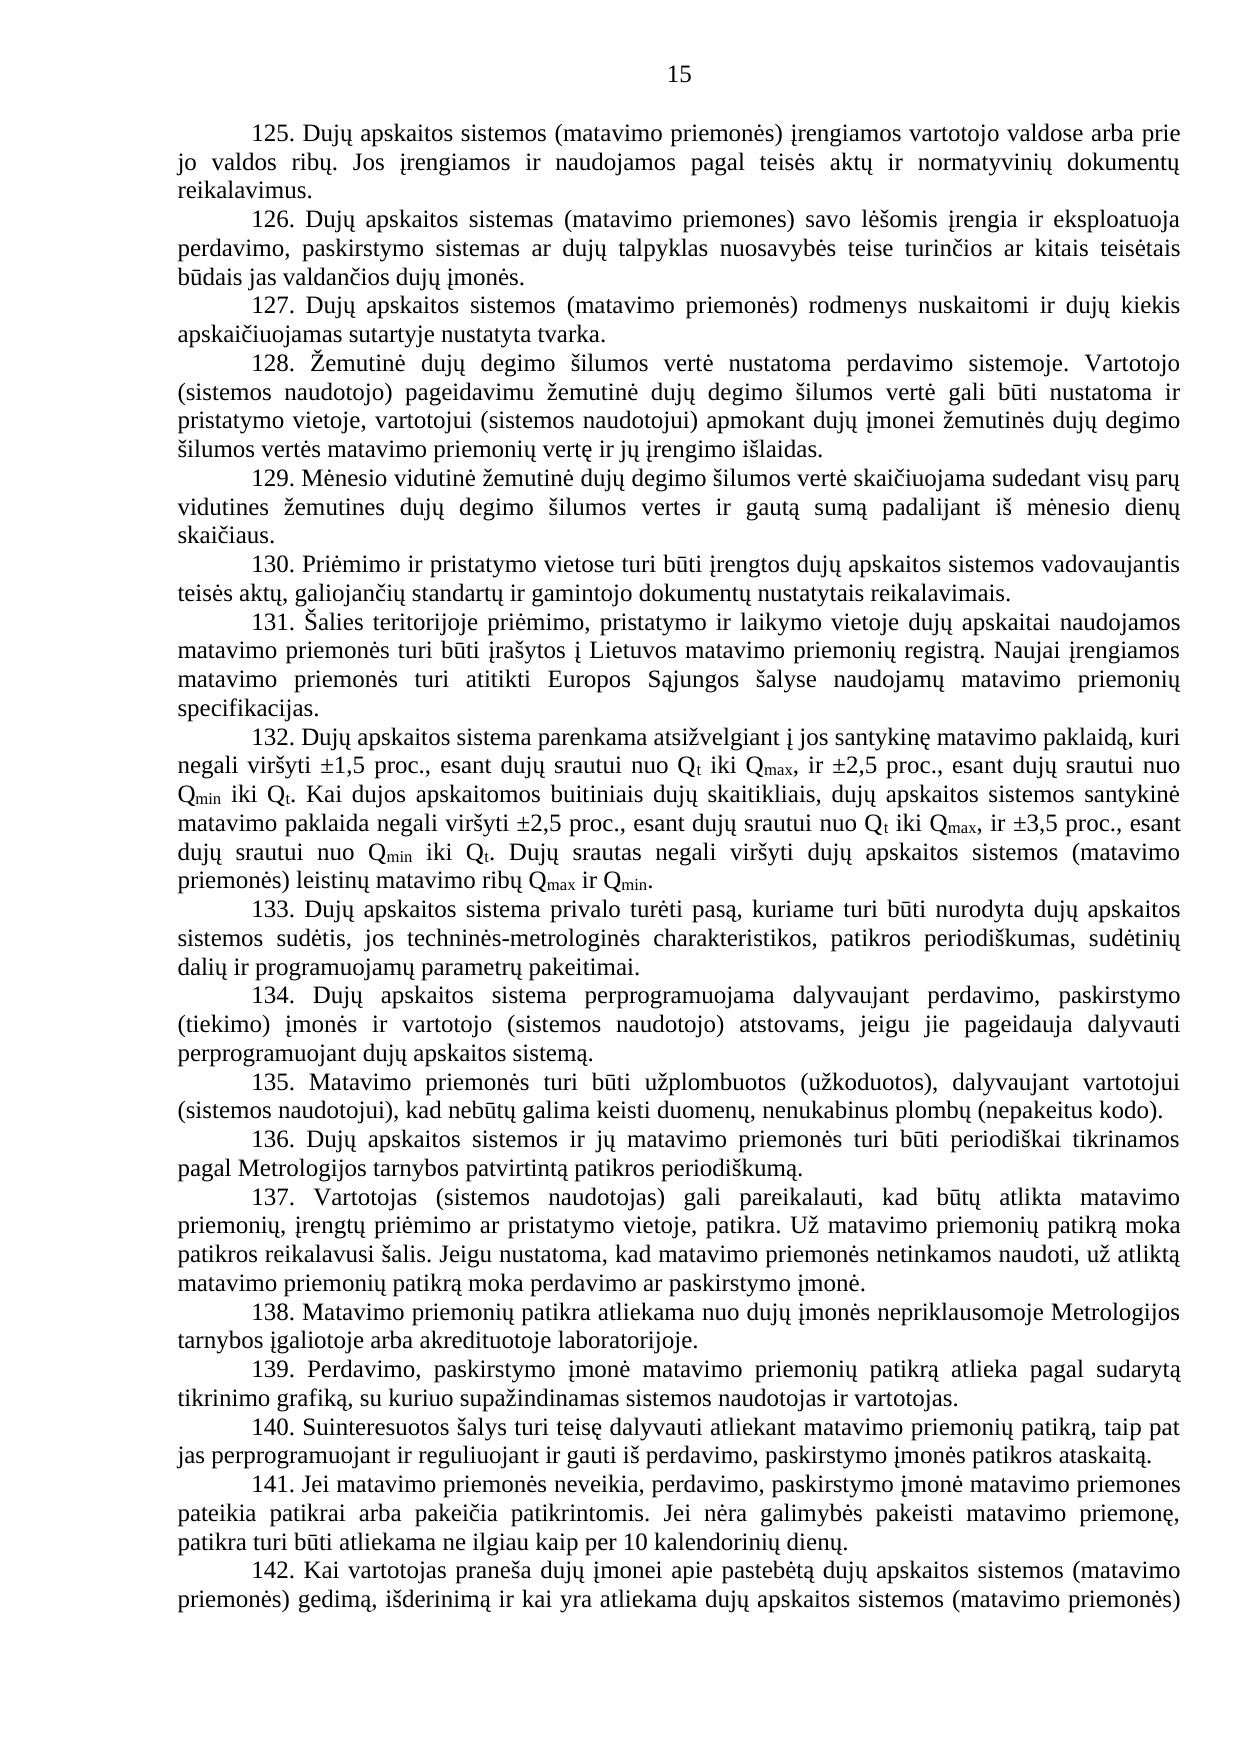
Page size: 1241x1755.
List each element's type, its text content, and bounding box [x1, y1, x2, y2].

text 139. Perdavimo, paskirstymo įmonė matavimo priemonių patikrą atlieka pagal sudarytą tikrinimo grafiką, su kuriuo supažindinamas sistemos naudotojas ir vartotojas. [177, 1354, 1181, 1412]
text 135. Matavimo priemonės turi būti užplombuotos (užkoduotos), dalyvaujant vartotojui (sistemos naudotojui), kad nebūtų galima keisti duomenų, nenukabinus plombų (nepakeitus kodo). [177, 1067, 1181, 1124]
text 125. Dujų apskaitos sistemos (matavimo priemonės) įrengiamos vartotojo valdose arba prie jo valdos ribų. Jos įrengiamos ir naudojamos pagal teisės aktų ir normatyvinių dokumentų reikalavimus. [177, 118, 1181, 204]
text 126. Dujų apskaitos sistemas (matavimo priemones) savo lėšomis įrengia ir eksploatuoja perdavimo, paskirstymo sistemas ar dujų talpyklas nuosavybės teise turinčios ar kitais teisėtais būdais jas valdančios dujų įmonės. [177, 204, 1181, 291]
text 127. Dujų apskaitos sistemos (matavimo priemonės) rodmenys nuskaitomi ir dujų kiekis apskaičiuojamas sutartyje nustatyta tvarka. [177, 291, 1181, 348]
text 132. Dujų apskaitos sistema parenkama atsižvelgiant į jos santykinę matavimo paklaidą, kuri negali viršyti ±1,5 proc., esant dujų srautui nuo Qt iki Qmax, ir ±2,5 proc., esant dujų srautui nuo Qmin iki Qt. Kai dujos apskaitomos buitiniais dujų skaitikliais, dujų apskaitos sistemos santykinė matavimo paklaida negali viršyti ±2,5 proc., esant dujų srautui nuo Qt iki Qmax, ir ±3,5 proc., esant dujų srautui nuo Qmin iki Qt. Dujų srautas negali viršyti dujų apskaitos sistemos (matavimo priemonės) leistinų matavimo ribų Qmax ir Qmin. [177, 722, 1181, 894]
text 136. Dujų apskaitos sistemos ir jų matavimo priemonės turi būti periodiškai tikrinamos pagal Metrologijos tarnybos patvirtintą patikros periodiškumą. [177, 1124, 1181, 1182]
text 130. Priėmimo ir pristatymo vietose turi būti įrengtos dujų apskaitos sistemos vadovaujantis teisės aktų, galiojančių standartų ir gamintojo dokumentų nustatytais reikalavimais. [177, 549, 1181, 607]
text 141. Jei matavimo priemonės neveikia, perdavimo, paskirstymo įmonė matavimo priemones pateikia patikrai arba pakeičia patikrintomis. Jei nėra galimybės pakeisti matavimo priemonę, patikra turi būti atliekama ne ilgiau kaip per 10 kalendorinių dienų. [177, 1469, 1181, 1556]
text 140. Suinteresuotos šalys turi teisę dalyvauti atliekant matavimo priemonių patikrą, taip pat jas perprogramuojant ir reguliuojant ir gauti iš perdavimo, paskirstymo įmonės patikros ataskaitą. [177, 1412, 1181, 1469]
text 134. Dujų apskaitos sistema perprogramuojama dalyvaujant perdavimo, paskirstymo (tiekimo) įmonės ir vartotojo (sistemos naudotojo) atstovams, jeigu jie pageidauja dalyvauti perprogramuojant dujų apskaitos sistemą. [177, 981, 1181, 1067]
text 129. Mėnesio vidutinė žemutinė dujų degimo šilumos vertė skaičiuojama sudedant visų parų vidutines žemutines dujų degimo šilumos vertes ir gautą sumą padalijant iš mėnesio dienų skaičiaus. [177, 463, 1181, 549]
text 142. Kai vartotojas praneša dujų įmonei apie pastebėtą dujų apskaitos sistemos (matavimo priemonės) gedimą, išderinimą ir kai yra atliekama dujų apskaitos sistemos (matavimo priemonės) [177, 1556, 1181, 1613]
text 138. Matavimo priemonių patikra atliekama nuo dujų įmonės nepriklausomoje Metrologijos tarnybos įgaliotoje arba akredituotoje laboratorijoje. [177, 1297, 1181, 1354]
text 131. Šalies teritorijoje priėmimo, pristatymo ir laikymo vietoje dujų apskaitai naudojamos matavimo priemonės turi būti įrašytos į Lietuvos matavimo priemonių registrą. Naujai įrengiamos matavimo priemonės turi atitikti Europos Sąjungos šalyse naudojamų matavimo priemonių specifikacijas. [177, 607, 1181, 722]
text 128. Žemutinė dujų degimo šilumos vertė nustatoma perdavimo sistemoje. Vartotojo (sistemos naudotojo) pageidavimu žemutinė dujų degimo šilumos vertė gali būti nustatoma ir pristatymo vietoje, vartotojui (sistemos naudotojui) apmokant dujų įmonei žemutinės dujų degimo šilumos vertės matavimo priemonių vertę ir jų įrengimo išlaidas. [177, 348, 1181, 463]
text 133. Dujų apskaitos sistema privalo turėti pasą, kuriame turi būti nurodyta dujų apskaitos sistemos sudėtis, jos techninės-metrologinės charakteristikos, patikros periodiškumas, sudėtinių dalių ir programuojamų parametrų pakeitimai. [177, 894, 1181, 981]
text 137. Vartotojas (sistemos naudotojas) gali pareikalauti, kad būtų atlikta matavimo priemonių, įrengtų priėmimo ar pristatymo vietoje, patikra. Už matavimo priemonių patikrą moka patikros reikalavusi šalis. Jeigu nustatoma, kad matavimo priemonės netinkamos naudoti, už atliktą matavimo priemonių patikrą moka perdavimo ar paskirstymo įmonė. [177, 1182, 1181, 1297]
